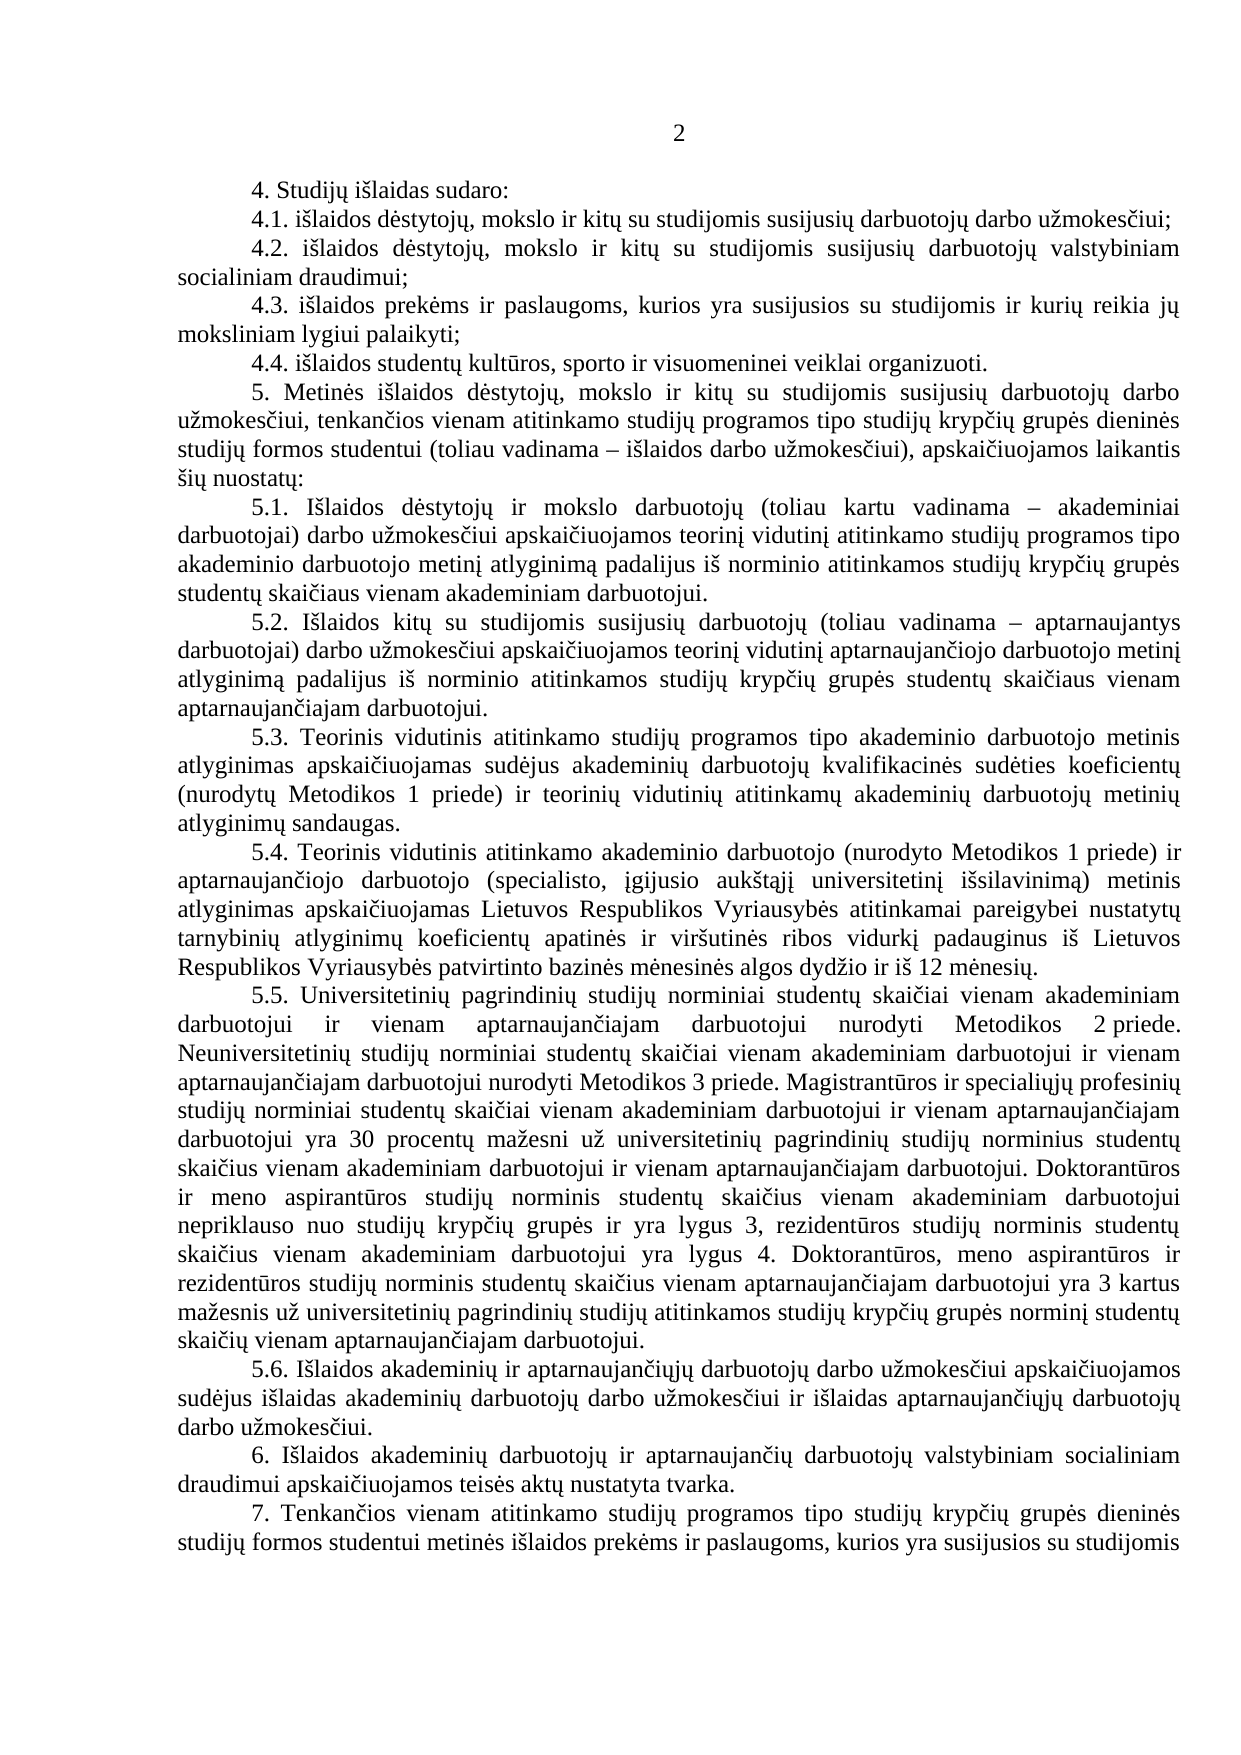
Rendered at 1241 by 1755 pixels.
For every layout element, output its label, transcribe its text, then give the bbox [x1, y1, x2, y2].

text 5.2. Išlaidos kitų su studijomis susijusių darbuotojų (toliau vadinama – aptarnaujantys darbuotojai) darbo užmokesčiui apskaičiuojamos teorinį vidutinį aptarnaujančiojo darbuotojo metinį atlyginimą padalijus iš norminio atitinkamos studijų krypčių grupės studentų skaičiaus vienam aptarnaujančiajam darbuotojui. [177, 607, 1181, 722]
text 5.5. Universitetinių pagrindinių studijų norminiai studentų skaičiai vienam akademiniam darbuotojui ir vienam aptarnaujančiajam darbuotojui nurodyti Metodikos 2 priede. Neuniversitetinių studijų norminiai studentų skaičiai vienam akademiniam darbuotojui ir vienam aptarnaujančiajam darbuotojui nurodyti Metodikos 3 priede. Magistrantūros ir specialiųjų profesinių studijų norminiai studentų skaičiai vienam akademiniam darbuotojui ir vienam aptarnaujančiajam darbuotojui yra 30 procentų mažesni už universitetinių pagrindinių studijų norminius studentų skaičius vienam akademiniam darbuotojui ir vienam aptarnaujančiajam darbuotojui. Doktorantūros ir meno aspirantūros studijų norminis studentų skaičius vienam akademiniam darbuotojui nepriklauso nuo studijų krypčių grupės ir yra lygus 3, rezidentūros studijų norminis studentų skaičius vienam akademiniam darbuotojui yra lygus 4. Doktorantūros, meno aspirantūros ir rezidentūros studijų norminis studentų skaičius vienam aptarnaujančiajam darbuotojui yra 3 kartus mažesnis už universitetinių pagrindinių studijų atitinkamos studijų krypčių grupės norminį studentų skaičių vienam aptarnaujančiajam darbuotojui. [177, 981, 1181, 1354]
text 5.6. Išlaidos akademinių ir aptarnaujančiųjų darbuotojų darbo užmokesčiui apskaičiuojamos sudėjus išlaidas akademinių darbuotojų darbo užmokesčiui ir išlaidas aptarnaujančiųjų darbuotojų darbo užmokesčiui. [177, 1354, 1181, 1441]
text 7. Tenkančios vienam atitinkamo studijų programos tipo studijų krypčių grupės dieninės studijų formos studentui metinės išlaidos prekėms ir paslaugoms, kurios yra susijusios su studijomis [177, 1498, 1181, 1556]
text 6. Išlaidos akademinių darbuotojų ir aptarnaujančių darbuotojų valstybiniam socialiniam draudimui apskaičiuojamos teisės aktų nustatyta tvarka. [177, 1441, 1181, 1498]
text 4.3. išlaidos prekėms ir paslaugoms, kurios yra susijusios su studijomis ir kurių reikia jų moksliniam lygiui palaikyti; [177, 291, 1181, 348]
text 4.1. išlaidos dėstytojų, mokslo ir kitų su studijomis susijusių darbuotojų darbo užmokesčiui; [177, 204, 1181, 233]
text 4. Studijų išlaidas sudaro: [177, 176, 1181, 204]
text 5.3. Teorinis vidutinis atitinkamo studijų programos tipo akademinio darbuotojo metinis atlyginimas apskaičiuojamas sudėjus akademinių darbuotojų kvalifikacinės sudėties koeficientų (nurodytų Metodikos 1 priede) ir teorinių vidutinių atitinkamų akademinių darbuotojų metinių atlyginimų sandaugas. [177, 722, 1181, 837]
text 5.1. Išlaidos dėstytojų ir mokslo darbuotojų (toliau kartu vadinama – akademiniai darbuotojai) darbo užmokesčiui apskaičiuojamos teorinį vidutinį atitinkamo studijų programos tipo akademinio darbuotojo metinį atlyginimą padalijus iš norminio atitinkamos studijų krypčių grupės studentų skaičiaus vienam akademiniam darbuotojui. [177, 492, 1181, 607]
text 4.4. išlaidos studentų kultūros, sporto ir visuomeninei veiklai organizuoti. [177, 348, 1181, 377]
text 5. Metinės išlaidos dėstytojų, mokslo ir kitų su studijomis susijusių darbuotojų darbo užmokesčiui, tenkančios vienam atitinkamo studijų programos tipo studijų krypčių grupės dieninės studijų formos studentui (toliau vadinama – išlaidos darbo užmokesčiui), apskaičiuojamos laikantis šių nuostatų: [177, 377, 1181, 492]
text 5.4. Teorinis vidutinis atitinkamo akademinio darbuotojo (nurodyto Metodikos 1 priede) ir aptarnaujančiojo darbuotojo (specialisto, įgijusio aukštąjį universitetinį išsilavinimą) metinis atlyginimas apskaičiuojamas Lietuvos Respublikos Vyriausybės atitinkamai pareigybei nustatytų tarnybinių atlyginimų koeficientų apatinės ir viršutinės ribos vidurkį padauginus iš Lietuvos Respublikos Vyriausybės patvirtinto bazinės mėnesinės algos dydžio ir iš 12 mėnesių. [177, 837, 1181, 981]
text 4.2. išlaidos dėstytojų, mokslo ir kitų su studijomis susijusių darbuotojų valstybiniam socialiniam draudimui; [177, 233, 1181, 291]
